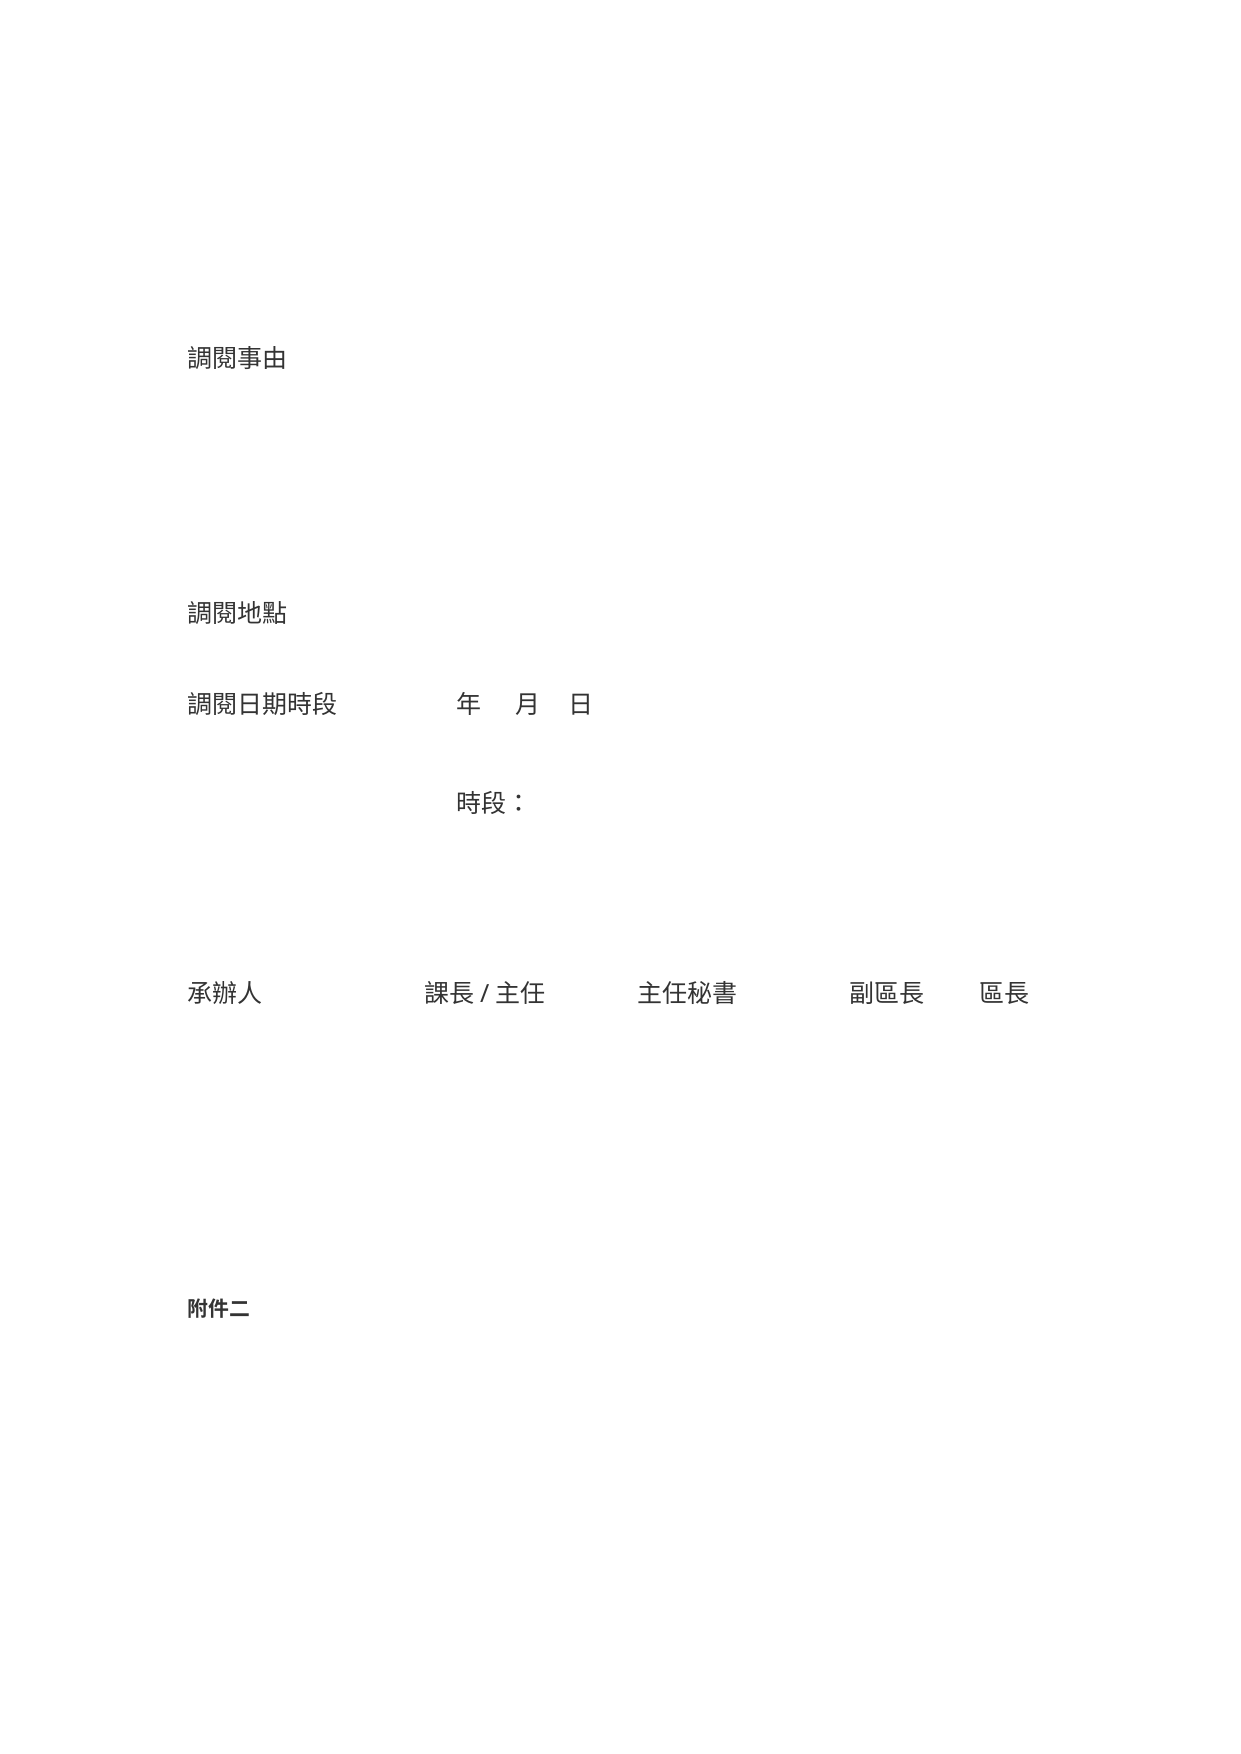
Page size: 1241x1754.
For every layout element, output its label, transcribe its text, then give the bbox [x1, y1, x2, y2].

table_cell 承辦人 [176, 950, 413, 1237]
table_cell 調閱日期時段 [176, 661, 413, 950]
table_cell [1039, 570, 1048, 661]
table_cell 課長 / 主任 [413, 950, 626, 1237]
table_cell 副區長 區長 [838, 950, 1048, 1237]
text 附件二 [187, 1266, 1053, 1328]
table_cell [413, 315, 1038, 570]
table_cell 調閱事由 [176, 315, 413, 570]
table_cell [1039, 315, 1048, 570]
table_cell [1039, 661, 1048, 950]
table_cell 年 月 日 時段： [413, 661, 1038, 950]
table_cell [413, 570, 1038, 661]
table_cell 調閱地點 [176, 570, 413, 661]
table_cell 主任秘書 [626, 950, 838, 1237]
